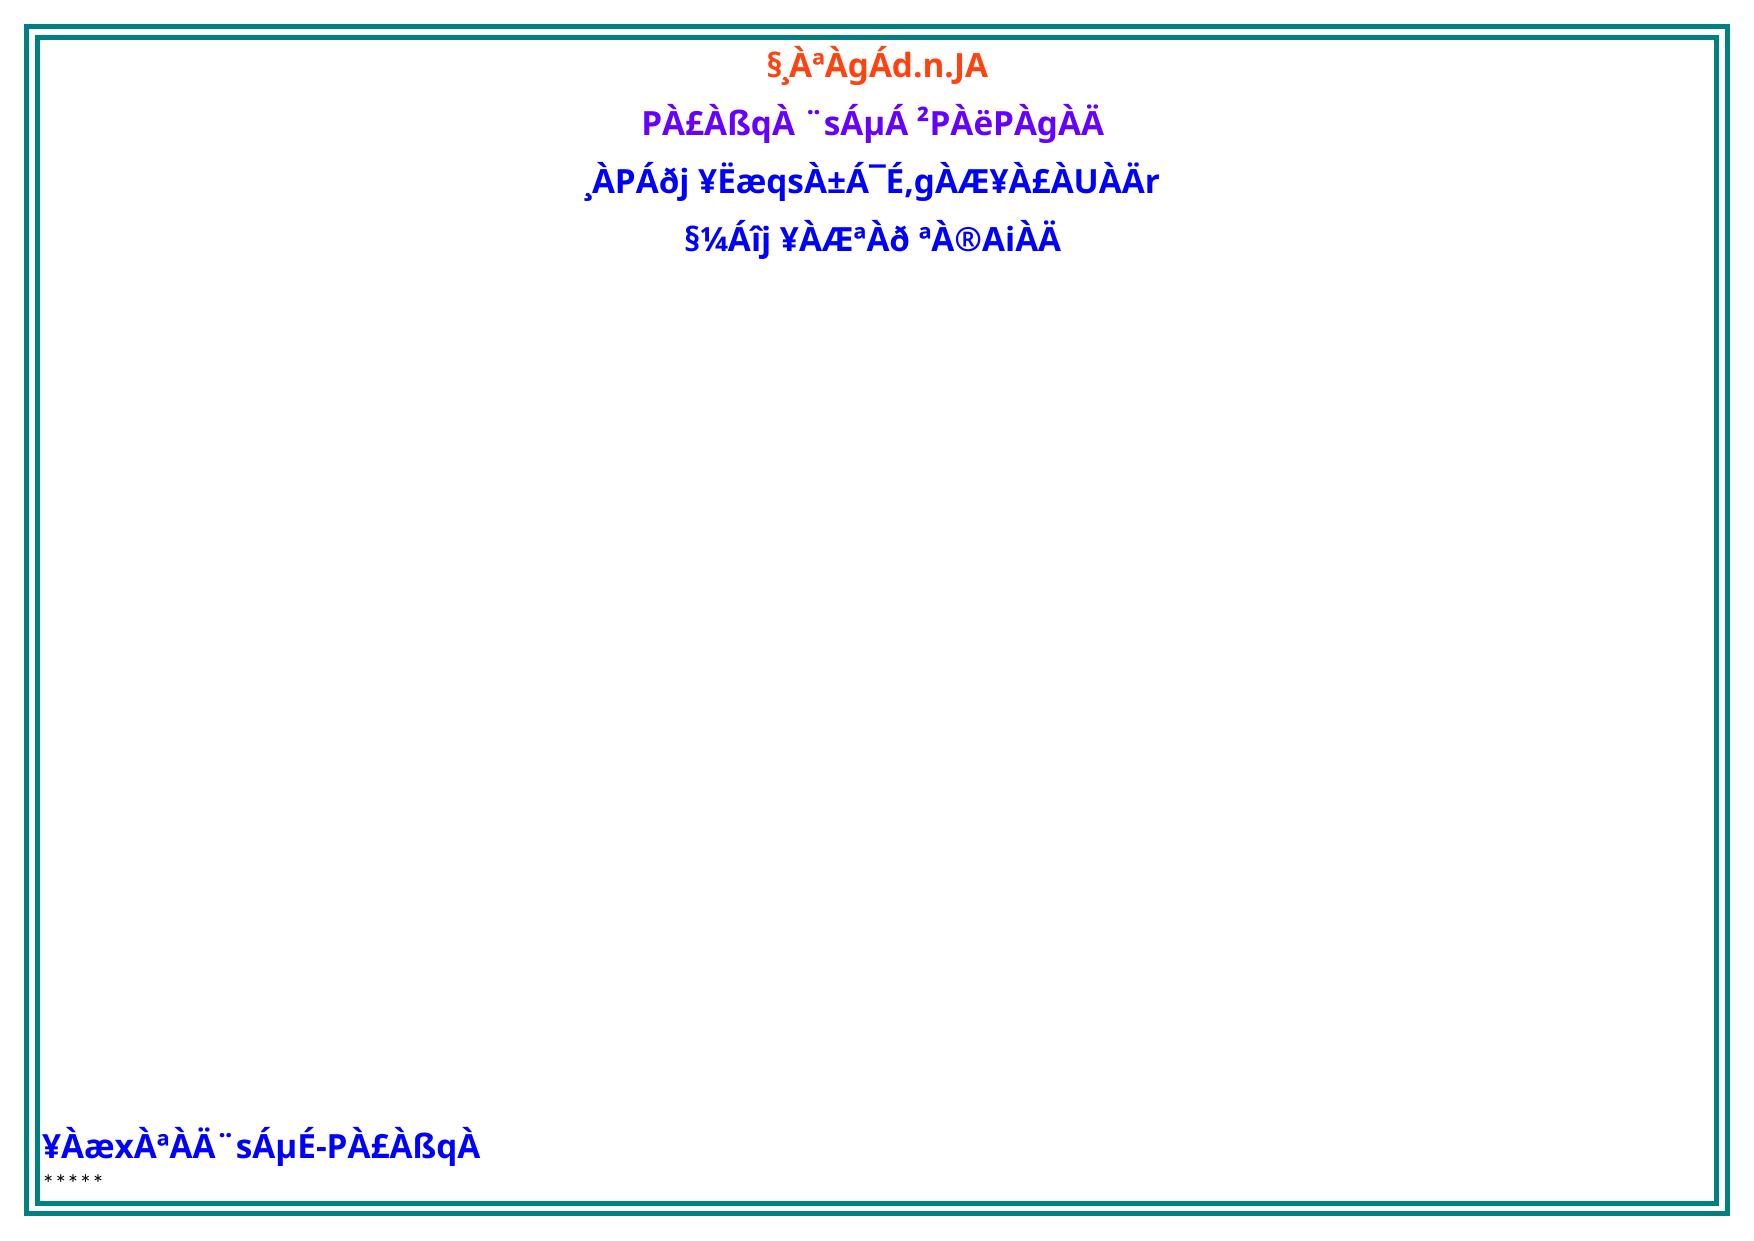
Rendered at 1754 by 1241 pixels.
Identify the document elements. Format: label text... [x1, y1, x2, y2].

text §¼Áîj ¥ÀÆªÀð ªÀ®AiÀÄ [42, 216, 1712, 261]
text PÀ£ÀßqÀ ¨sÁµÁ ²PÀëPÀgÀÄ [42, 100, 1712, 145]
text ¸ÀPÁðj ¥ËæqsÀ±Á¯É,gÀÆ¥À£ÀUÀÄr [42, 158, 1712, 203]
text §¸ÀªÀgÁd.n.JA [42, 42, 1712, 87]
